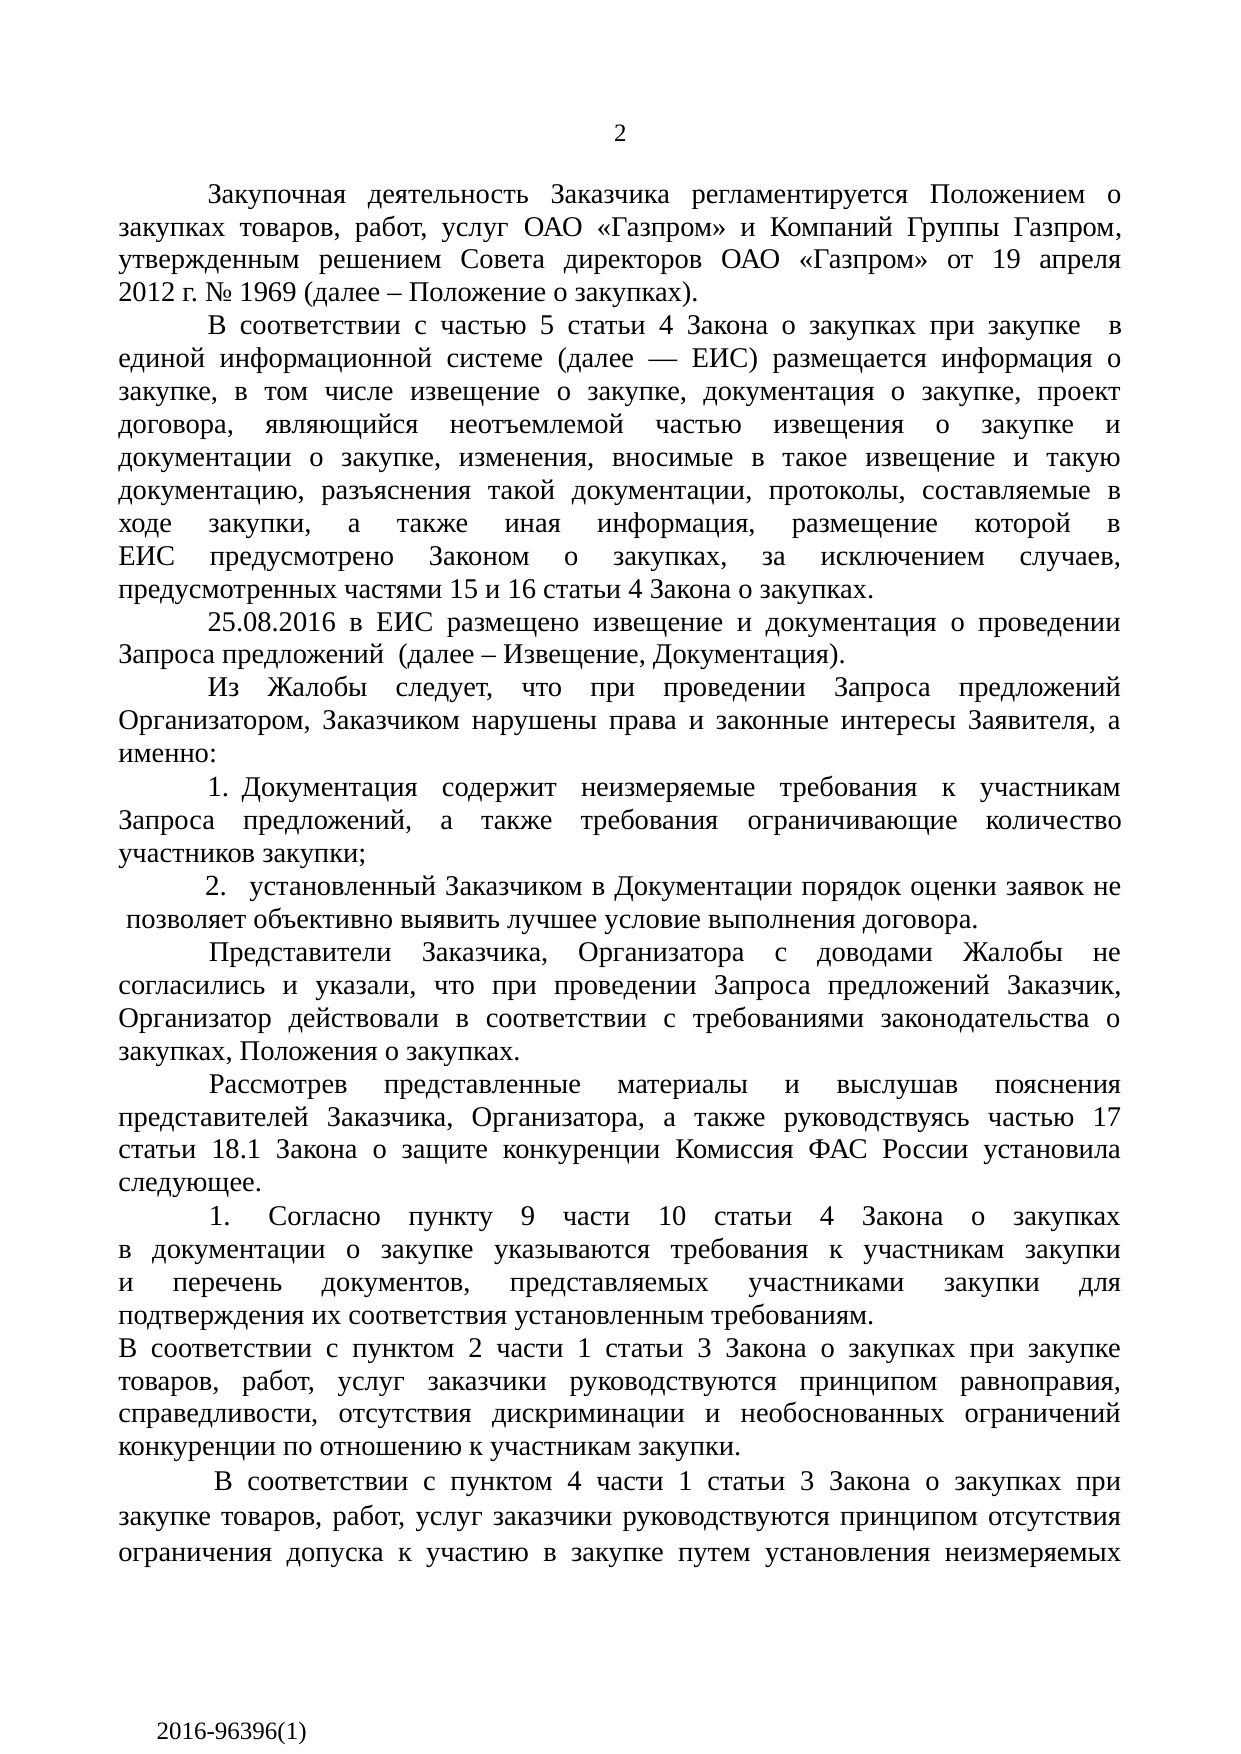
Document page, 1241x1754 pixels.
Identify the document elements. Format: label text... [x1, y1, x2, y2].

text Рассмотрев представленные материалы и выслушав пояснения представителей Заказчика, Организатора, а также руководствуясь частью 17 статьи 18.1 Закона о защите конкуренции Комиссия ФАС России установила следующее. [118, 1066, 1122, 1198]
text В соответствии с пунктом 2 части 1 статьи 3 Закона о закупках при закупке товаров, работ, услуг заказчики руководствуются принципом равноправия, справедливости, отсутствия дискриминации и необоснованных ограничений конкуренции по отношению к участникам закупки. [118, 1330, 1122, 1462]
list установленный Заказчиком в Документации порядок оценки заявок не позволяет объективно выявить лучшее условие выполнения договора. [126, 868, 1122, 935]
text В соответствии с пунктом 4 части 1 статьи 3 Закона о закупках при закупке товаров, работ, услуг заказчики руководствуются принципом отсутствия ограничения допуска к участию в закупке путем установления неизмеряемых [118, 1462, 1122, 1568]
text Закупочная деятельность Заказчика регламентируется Положением о закупках товаров, работ, услуг ОАО «Газпром» и Компаний Группы Газпром, утвержденным решением Совета директоров ОАО «Газпром» от 19 апреля 2012 г. № 1969 (далее – Положение о закупках). [118, 176, 1122, 308]
text В соответствии с частью 5 статьи 4 Закона о закупках при закупке в единой информационной системе (далее — ЕИС) размещается информация о закупке, в том числе извещение о закупке, документация о закупке, проект договора, являющийся неотъемлемой частью извещения о закупке и документации о закупке, изменения, вносимые в такое извещение и такую документацию, разъяснения такой документации, протоколы, составляемые в ходе закупки, а также иная информация, размещение которой в ЕИС предусмотрено Законом о закупках, за исключением случаев, предусмотренных частями 15 и 16 статьи 4 Закона о закупках. [118, 308, 1122, 604]
list Согласно пункту 9 части 10 статьи 4 Закона о закупках в документации о закупке указываются требования к участникам закупки и перечень документов, представляемых участниками закупки для подтверждения их соответствия установленным требованиям. [118, 1198, 1122, 1330]
text 25.08.2016 в ЕИС размещено извещение и документация о проведении Запроса предложений (далее – Извещение, Документация). [118, 604, 1122, 670]
text Представители Заказчика, Организатора с доводами Жалобы не согласились и указали, что при проведении Запроса предложений Заказчик, Организатор действовали в соответствии с требованиями законодательства о закупках, Положения о закупках. [118, 935, 1122, 1066]
text Из Жалобы следует, что при проведении Запроса предложений Организатором, Заказчиком нарушены права и законные интересы Заявителя, а именно: [118, 670, 1122, 769]
list Документация содержит неизмеряемые требования к участникам Запроса предложений, а также требования ограничивающие количество участников закупки; [118, 769, 1122, 868]
